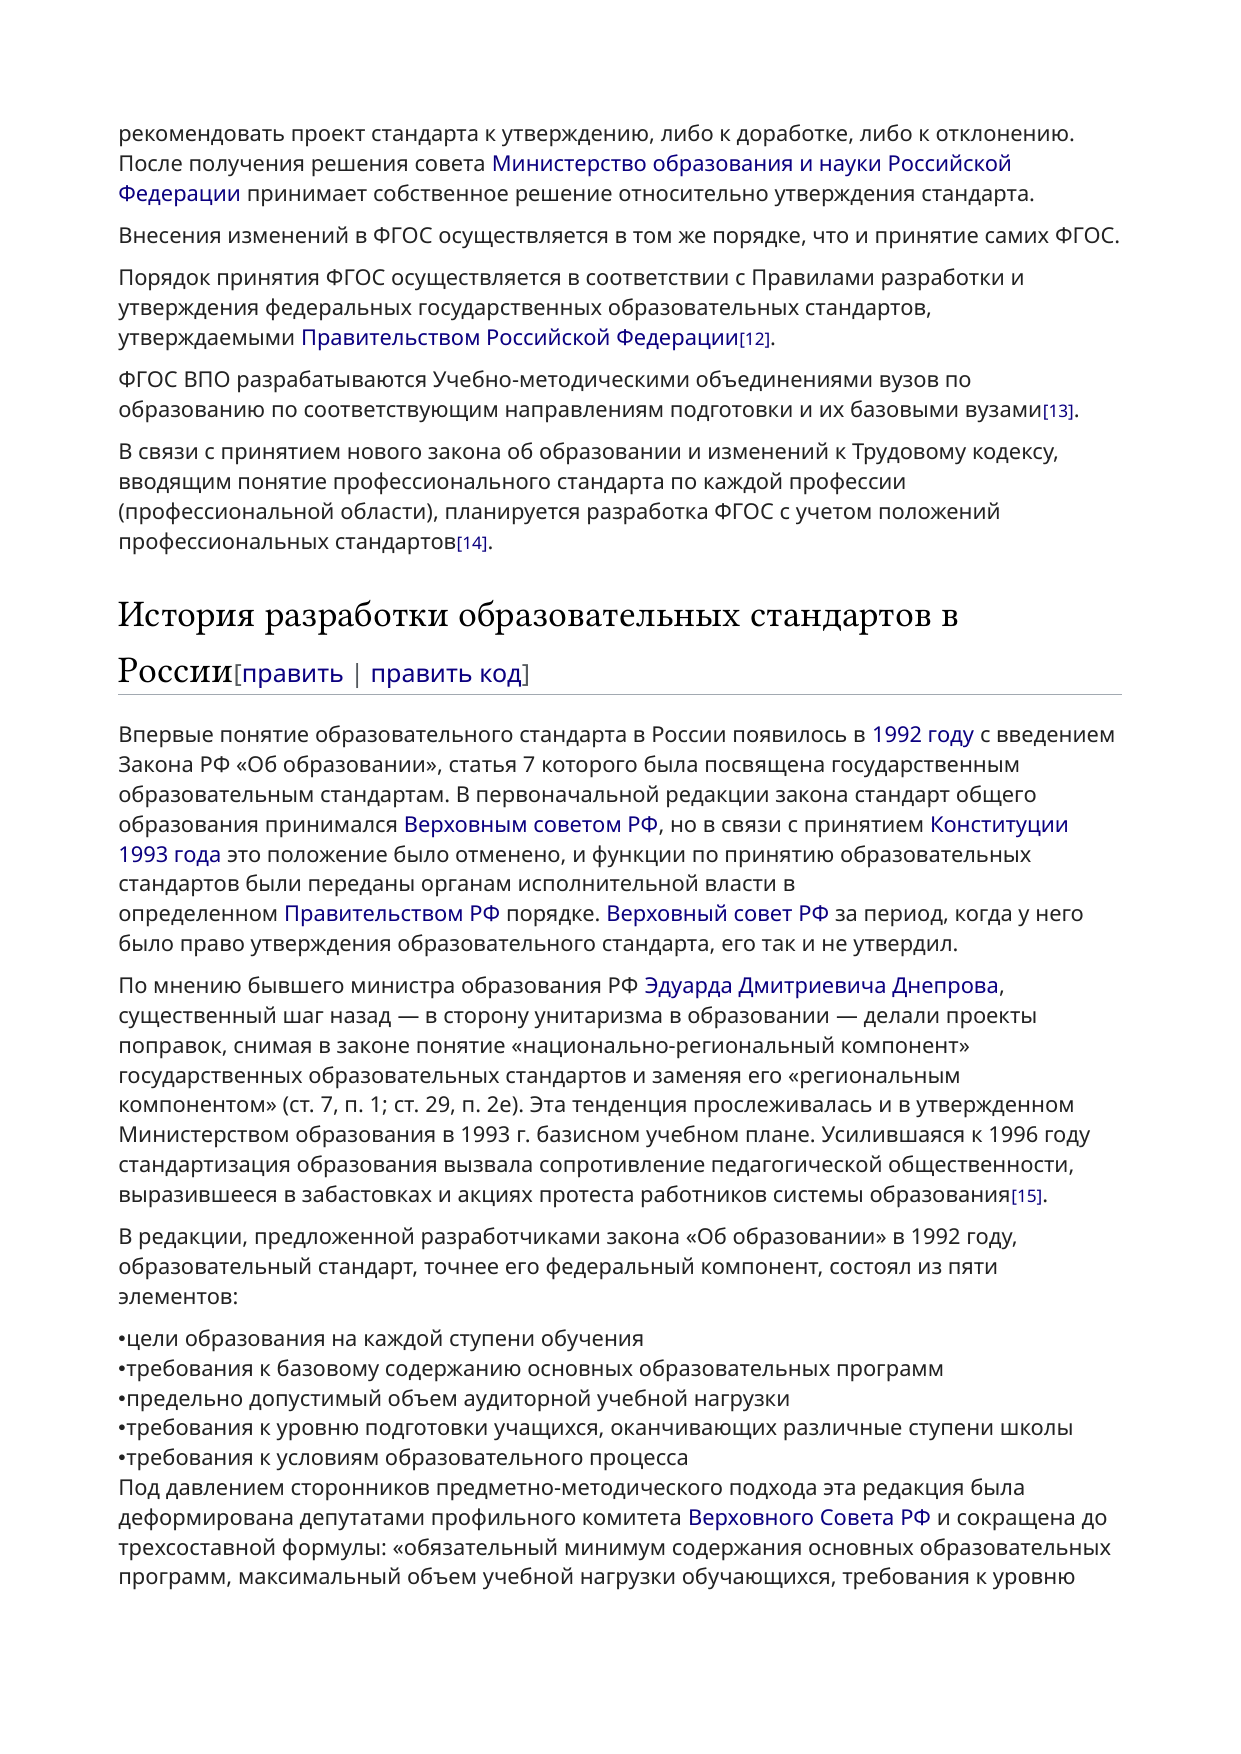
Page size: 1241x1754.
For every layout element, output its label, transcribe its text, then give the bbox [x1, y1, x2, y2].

text По мнению бывшего министра образования РФ Эдуарда Дмитриевича Днепрова, существенный шаг назад — в сторону унитаризма в образовании — делали проекты поправок, снимая в законе понятие «национально-региональный компонент» государственных образовательных стандартов и заменяя его «региональным компонентом» (ст. 7, п. 1; ст. 29, п. 2е). Эта тенденция прослеживалась и в утвержденном Министерством образования в 1993 г. базисном учебном плане. Усилившаяся к 1996 году стандартизация образования вызвала сопротивление педагогической общественности, выразившееся в забастовках и акциях протеста работников системы образования[15]. [118, 970, 1122, 1209]
list цели образования на каждой ступени обучения [118, 1323, 1122, 1353]
list предельно допустимый объем аудиторной учебной нагрузки [118, 1383, 1122, 1412]
text Порядок принятия ФГОС осуществляется в соответствии с Правилами разработки и утверждения федеральных государственных образовательных стандартов, утверждаемыми Правительством Российской Федерации[12]. [118, 262, 1122, 352]
text рекомендовать проект стандарта к утверждению, либо к доработке, либо к отклонению. После получения решения совета Министерство образования и науки Российской Федерации принимает собственное решение относительно утверждения стандарта. [118, 118, 1122, 207]
text Под давлением сторонников предметно-методического подхода эта редакция была деформирована депутатами профильного комитета Верховного Совета РФ и сокращена до трехсоставной формулы: «обязательный минимум содержания основных образовательных программ, максимальный объем учебной нагрузки обучающихся, требования к уровню [118, 1472, 1122, 1591]
text ФГОС ВПО разрабатываются Учебно-методическими объединениями вузов по образованию по соответствующим направлениям подготовки и их базовыми вузами[13]. [118, 364, 1122, 424]
list требования к уровню подготовки учащихся, оканчивающих различные ступени школы [118, 1412, 1122, 1442]
text Внесения изменений в ФГОС осуществляется в том же порядке, что и принятие самих ФГОС. [118, 220, 1122, 250]
text В редакции, предложенной разработчиками закона «Об образовании» в 1992 году, образовательный стандарт, точнее его федеральный компонент, состоял из пяти элементов: [118, 1221, 1122, 1311]
list требования к условиям образовательного процесса [118, 1442, 1122, 1472]
subtitle История разработки образовательных стандартов в России[править | править код] [118, 593, 1122, 694]
text В связи с принятием нового закона об образовании и изменений к Трудовому кодексу, вводящим понятие профессионального стандарта по каждой профессии (профессиональной области), планируется разработка ФГОС с учетом положений профессиональных стандартов[14]. [118, 436, 1122, 555]
text Впервые понятие образовательного стандарта в России появилось в 1992 году с введением Закона РФ «Об образовании», статья 7 которого была посвящена государственным образовательным стандартам. В первоначальной редакции закона стандарт общего образования принимался Верховным советом РФ, но в связи с принятием Конституции 1993 года это положение было отменено, и функции по принятию образовательных стандартов были переданы органам исполнительной власти в определенном Правительством РФ порядке. Верховный совет РФ за период, когда у него было право утверждения образовательного стандарта, его так и не утвердил. [118, 719, 1122, 958]
list требования к базовому содержанию основных образовательных программ [118, 1353, 1122, 1383]
